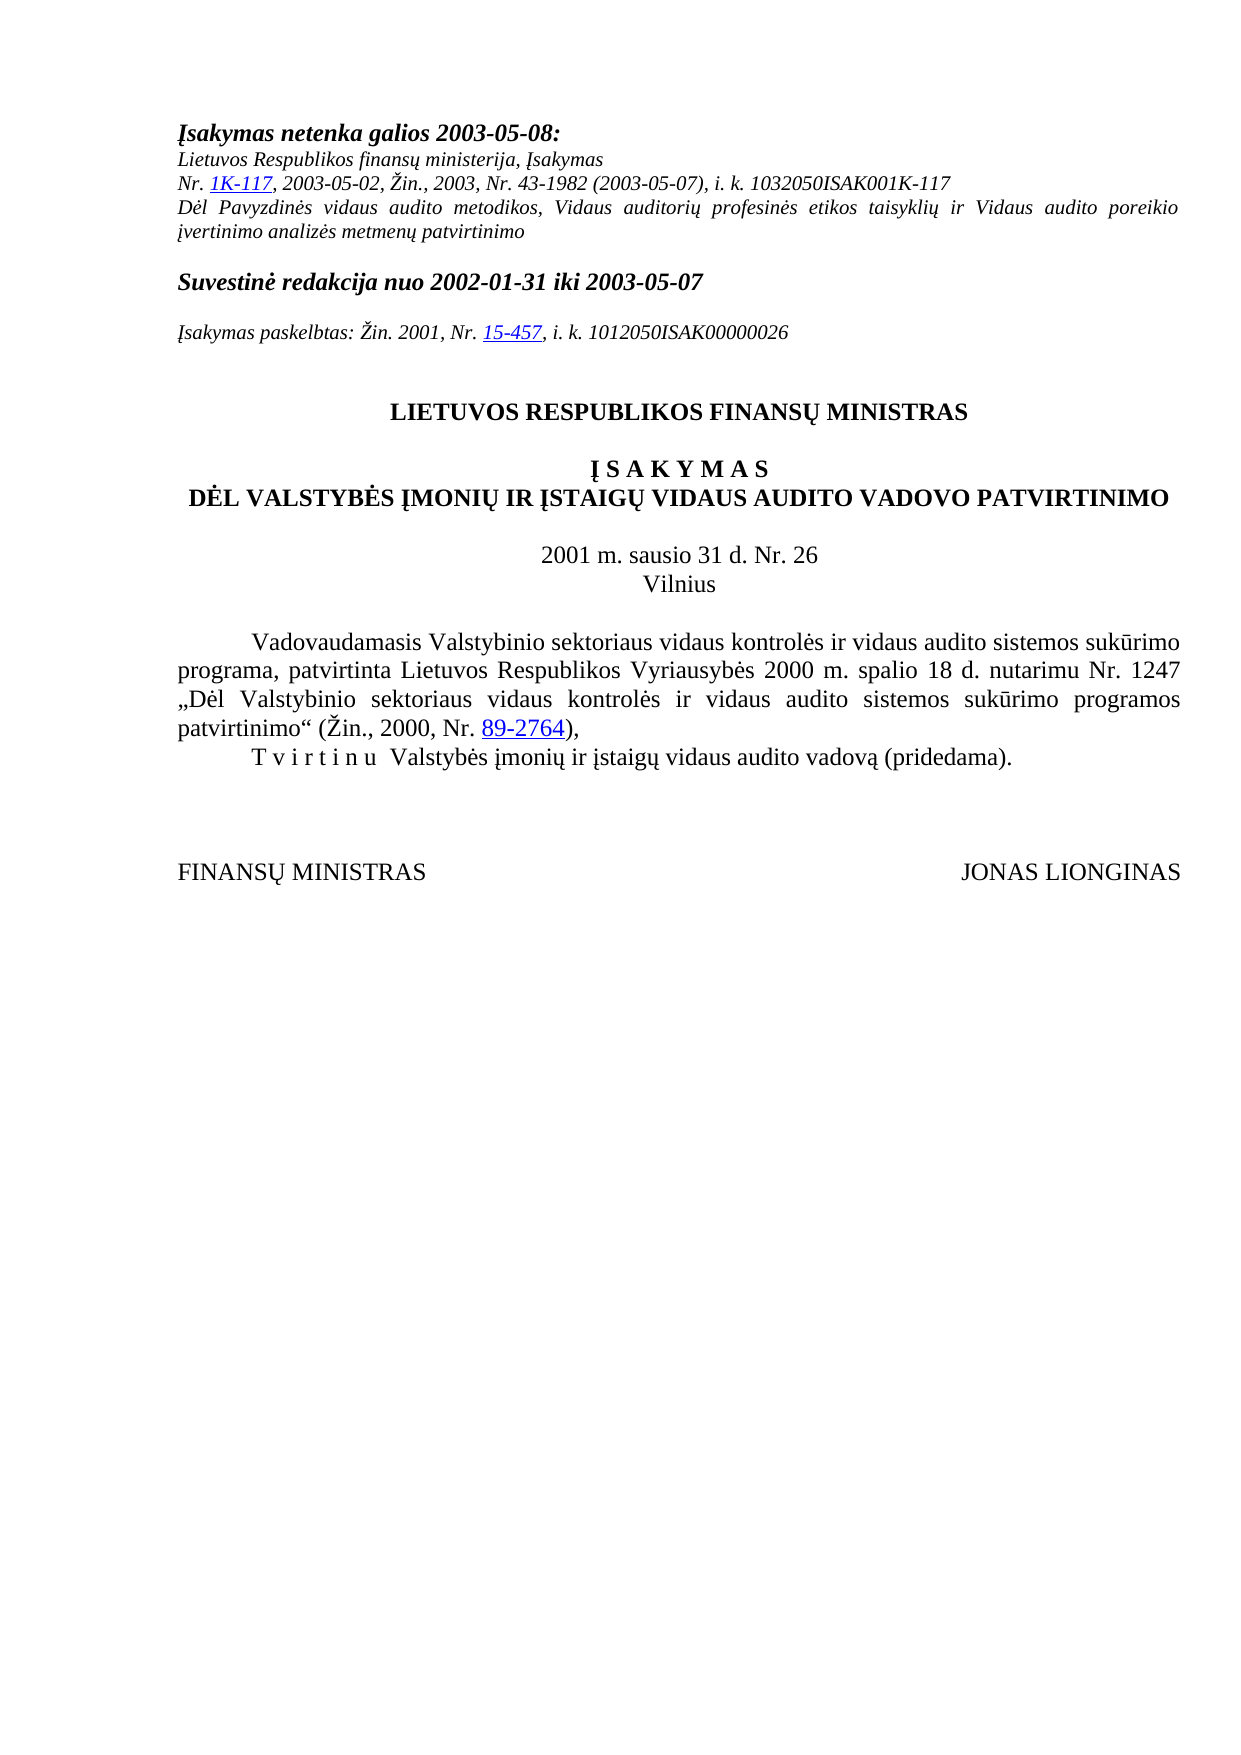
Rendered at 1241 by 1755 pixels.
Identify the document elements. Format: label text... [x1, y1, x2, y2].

text Dėl Pavyzdinės vidaus audito metodikos, Vidaus auditorių profesinės etikos taisyklių ir Vidaus audito poreikio įvertinimo analizės metmenų patvirtinimo [177, 195, 1181, 243]
text Lietuvos Respublikos finansų ministerija, Įsakymas [177, 147, 1181, 171]
text FINANSŲ MINISTRAS JONAS LIONGINAS [177, 857, 1181, 886]
text Tvirtinu Valstybės įmonių ir įstaigų vidaus audito vadovą (pridedama). [177, 742, 1181, 771]
text Įsakymas netenka galios 2003-05-08: [177, 118, 1181, 147]
text DĖL VALSTYBĖS ĮMONIŲ IR ĮSTAIGŲ VIDAUS AUDITO VADOVO PATVIRTINIMO [177, 483, 1181, 512]
text Suvestinė redakcija nuo 2002-01-31 iki 2003-05-07 [177, 267, 1181, 296]
text Įsakymas paskelbtas: Žin. 2001, Nr. 15-457, i. k. 1012050ISAK00000026 [177, 320, 1181, 344]
text Vadovaudamasis Valstybinio sektoriaus vidaus kontrolės ir vidaus audito sistemos sukūrimo programa, patvirtinta Lietuvos Respublikos Vyriausybės 2000 m. spalio 18 d. nutarimu Nr. 1247 „Dėl Valstybinio sektoriaus vidaus kontrolės ir vidaus audito sistemos sukūrimo programos patvirtinimo“ (Žin., 2000, Nr. 89-2764), [177, 627, 1181, 742]
text Nr. 1K-117, 2003-05-02, Žin., 2003, Nr. 43-1982 (2003-05-07), i. k. 1032050ISAK001K-117 [177, 171, 1181, 195]
text Į S A K Y M A S [177, 454, 1181, 483]
text Vilnius [177, 569, 1181, 598]
text LIETUVOS RESPUBLIKOS FINANSŲ MINISTRAS [177, 397, 1181, 426]
text 2001 m. sausio 31 d. Nr. 26 [177, 541, 1181, 569]
